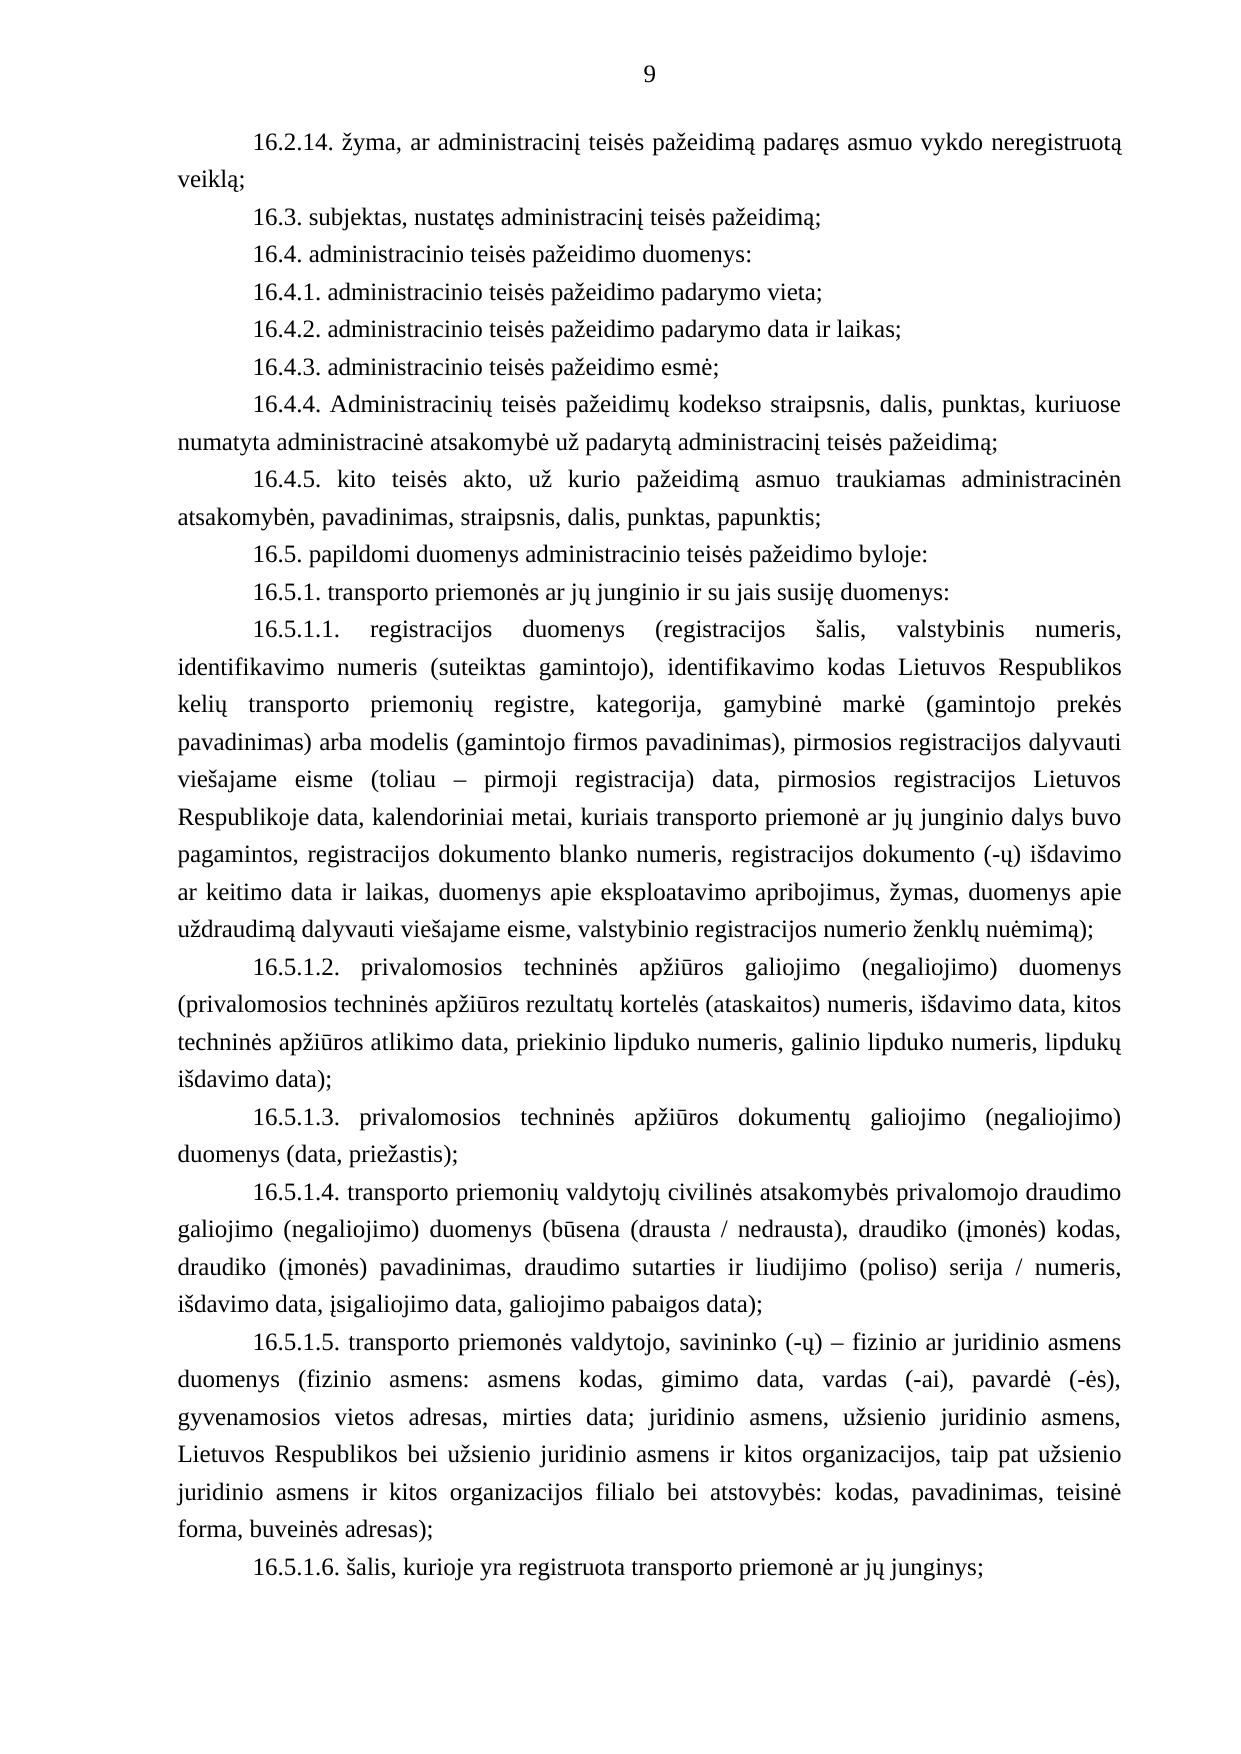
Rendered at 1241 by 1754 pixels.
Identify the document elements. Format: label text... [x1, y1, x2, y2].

text 16.4.5. kito teisės akto, už kurio pažeidimą asmuo traukiamas administracinėn atsakomybėn, pavadinimas, straipsnis, dalis, punktas, papunktis; [177, 456, 1122, 531]
text 16.4.4. Administracinių teisės pažeidimų kodekso straipsnis, dalis, punktas, kuriuose numatyta administracinė atsakomybė už padarytą administracinį teisės pažeidimą; [177, 381, 1122, 456]
text 16.5.1.2. privalomosios techninės apžiūros galiojimo (negaliojimo) duomenys (privalomosios techninės apžiūros rezultatų kortelės (ataskaitos) numeris, išdavimo data, kitos techninės apžiūros atlikimo data, priekinio lipduko numeris, galinio lipduko numeris, lipdukų išdavimo data); [177, 943, 1122, 1093]
text 16.5.1.4. transporto priemonių valdytojų civilinės atsakomybės privalomojo draudimo galiojimo (negaliojimo) duomenys (būsena (drausta / nedrausta), draudiko (įmonės) kodas, draudiko (įmonės) pavadinimas, draudimo sutarties ir liudijimo (poliso) serija / numeris, išdavimo data, įsigaliojimo data, galiojimo pabaigos data); [177, 1168, 1122, 1318]
text 16.4.2. administracinio teisės pažeidimo padarymo data ir laikas; [177, 306, 1122, 343]
text 16.5.1.6. šalis, kurioje yra registruota transporto priemonė ar jų junginys; [177, 1543, 1122, 1581]
text 16.5.1.1. registracijos duomenys (registracijos šalis, valstybinis numeris, identifikavimo numeris (suteiktas gamintojo), identifikavimo kodas Lietuvos Respublikos kelių transporto priemonių registre, kategorija, gamybinė markė (gamintojo prekės pavadinimas) arba modelis (gamintojo firmos pavadinimas), pirmosios registracijos dalyvauti viešajame eisme (toliau – pirmoji registracija) data, pirmosios registracijos Lietuvos Respublikoje data, kalendoriniai metai, kuriais transporto priemonė ar jų junginio dalys buvo pagamintos, registracijos dokumento blanko numeris, registracijos dokumento (-ų) išdavimo ar keitimo data ir laikas, duomenys apie eksploatavimo apribojimus, žymas, duomenys apie uždraudimą dalyvauti viešajame eisme, valstybinio registracijos numerio ženklų nuėmimą); [177, 606, 1122, 943]
text 16.4.3. administracinio teisės pažeidimo esmė; [177, 343, 1122, 381]
text 16.5.1. transporto priemonės ar jų junginio ir su jais susiję duomenys: [177, 568, 1122, 606]
text 16.4.1. administracinio teisės pažeidimo padarymo vieta; [177, 268, 1122, 306]
text 16.3. subjektas, nustatęs administracinį teisės pažeidimą; [177, 193, 1122, 231]
text 16.5.1.3. privalomosios techninės apžiūros dokumentų galiojimo (negaliojimo) duomenys (data, priežastis); [177, 1093, 1122, 1168]
text 16.2.14. žyma, ar administracinį teisės pažeidimą padaręs asmuo vykdo neregistruotą veiklą; [177, 118, 1122, 193]
text 16.5.1.5. transporto priemonės valdytojo, savininko (-ų) – fizinio ar juridinio asmens duomenys (fizinio asmens: asmens kodas, gimimo data, vardas (-ai), pavardė (-ės), gyvenamosios vietos adresas, mirties data; juridinio asmens, užsienio juridinio asmens, Lietuvos Respublikos bei užsienio juridinio asmens ir kitos organizacijos, taip pat užsienio juridinio asmens ir kitos organizacijos filialo bei atstovybės: kodas, pavadinimas, teisinė forma, buveinės adresas); [177, 1318, 1122, 1543]
text 16.5. papildomi duomenys administracinio teisės pažeidimo byloje: [177, 531, 1122, 568]
text 16.4. administracinio teisės pažeidimo duomenys: [177, 231, 1122, 268]
